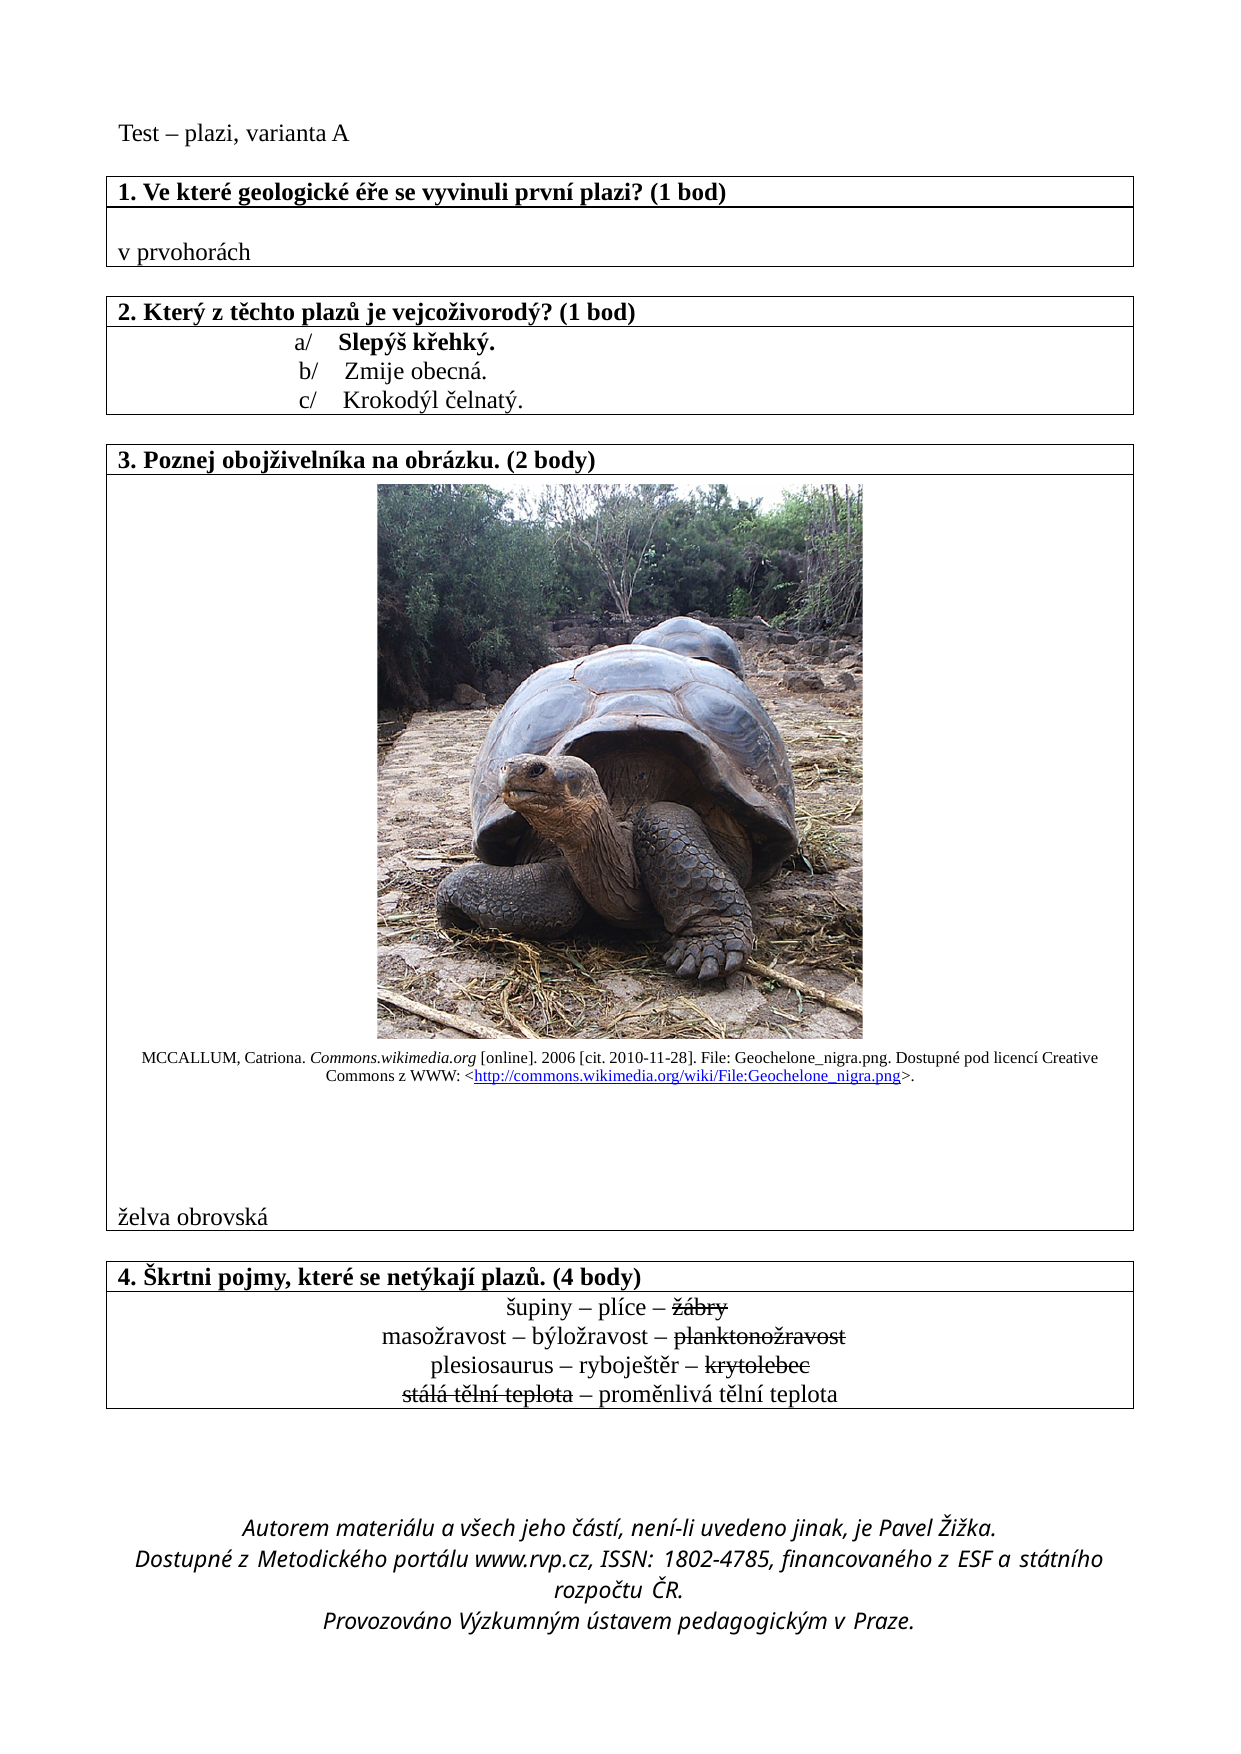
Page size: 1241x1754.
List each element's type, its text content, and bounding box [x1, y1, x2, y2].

table_cell MCCALLUM, Catriona. Commons.wikimedia.org [online]. 2006 [cit. 2010-11-28]. File: Geochelone_nigra.png. Dostupné pod licencí Creative Commons z WWW: <http://commons.wikimedia.org/wiki/File:Geochelone_nigra.png>. [107, 1048, 1133, 1085]
table_cell b/ Zmije obecná. [107, 356, 1133, 385]
table_cell želva obrovská [107, 1085, 1133, 1230]
table_cell v prvohorách [107, 208, 1133, 266]
text Test – plazi, varianta A [118, 118, 1122, 147]
table_header 4. Škrtni pojmy, které se netýkají plazů. (4 body) [107, 1262, 1133, 1291]
table_header 1. Ve které geologické éře se vyvinuli první plazi? (1 bod) [107, 177, 1133, 206]
table_cell c/ Krokodýl čelnatý. [107, 385, 1133, 414]
table_cell [107, 475, 1133, 1048]
table_cell šupiny – plíce – žábry [107, 1292, 1133, 1321]
table_cell a/ Slepýš křehký. [107, 327, 1133, 356]
table_header 2. Který z těchto plazů je vejcoživorodý? (1 bod) [107, 297, 1133, 326]
table_header 3. Poznej obojživelníka na obrázku. (2 body) [107, 445, 1133, 474]
table_cell plesiosaurus – ryboještěr – krytolebec [107, 1350, 1133, 1379]
table_cell masožravost – býložravost – planktonožravost [107, 1321, 1133, 1350]
table_cell stálá tělní teplota – proměnlivá tělní teplota [107, 1379, 1133, 1408]
picture [377, 484, 863, 1039]
